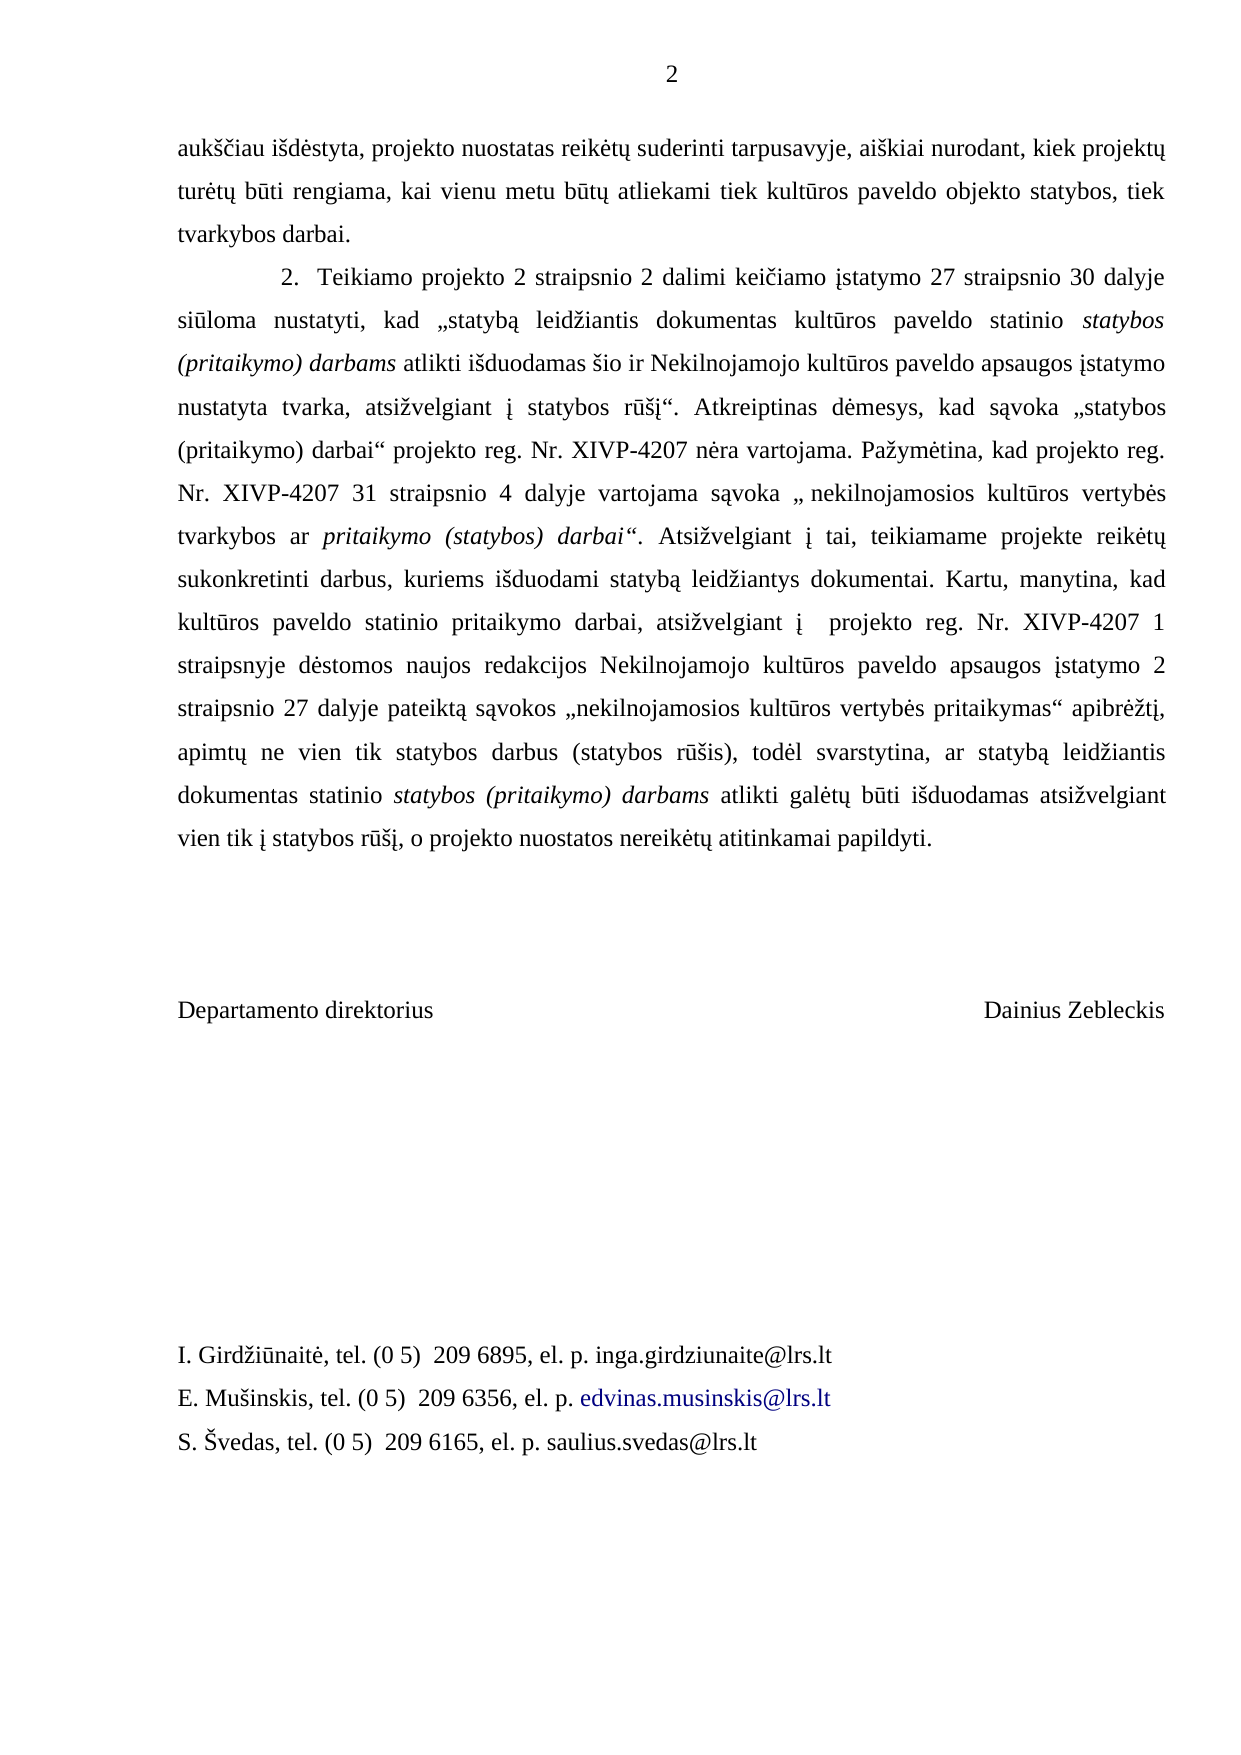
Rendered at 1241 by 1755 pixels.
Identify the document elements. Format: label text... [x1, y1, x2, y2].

text S. Švedas, tel. (0 5) 209 6165, el. p. saulius.svedas@lrs.lt [177, 1427, 1167, 1455]
text aukščiau išdėstyta, projekto nuostatas reikėtų suderinti tarpusavyje, aiškiai nurodant, kiek projektų turėtų būti rengiama, kai vienu metu būtų atliekami tiek kultūros paveldo objekto statybos, tiek tvarkybos darbai. [177, 133, 1167, 248]
text 2. Teikiamo projekto 2 straipsnio 2 dalimi keičiamo įstatymo 27 straipsnio 30 dalyje siūloma nustatyti, kad „statybą leidžiantis dokumentas kultūros paveldo statinio statybos (pritaikymo) darbams atlikti išduodamas šio ir Nekilnojamojo kultūros paveldo apsaugos įstatymo nustatyta tvarka, atsižvelgiant į statybos rūšį“. Atkreiptinas dėmesys, kad sąvoka „statybos (pritaikymo) darbai“ projekto reg. Nr. XIVP-4207 nėra vartojama. Pažymėtina, kad projekto reg. Nr. XIVP-4207 31 straipsnio 4 dalyje vartojama sąvoka „ nekilnojamosios kultūros vertybės tvarkybos ar pritaikymo (statybos) darbai“. Atsižvelgiant į tai, teikiamame projekte reikėtų sukonkretinti darbus, kuriems išduodami statybą leidžiantys dokumentai. Kartu, manytina, kad kultūros paveldo statinio pritaikymo darbai, atsižvelgiant į projekto reg. Nr. XIVP-4207 1 straipsnyje dėstomos naujos redakcijos Nekilnojamojo kultūros paveldo apsaugos įstatymo 2 straipsnio 27 dalyje pateiktą sąvokos „nekilnojamosios kultūros vertybės pritaikymas“ apibrėžtį, apimtų ne vien tik statybos darbus (statybos rūšis), todėl svarstytina, ar statybą leidžiantis dokumentas statinio statybos (pritaikymo) darbams atlikti galėtų būti išduodamas atsižvelgiant vien tik į statybos rūšį, o projekto nuostatos nereikėtų atitinkamai papildyti. [177, 262, 1167, 852]
text Departamento direktorius Dainius Zebleckis [177, 995, 1167, 1024]
text I. Girdžiūnaitė, tel. (0 5) 209 6895, el. p. inga.girdziunaite@lrs.lt [177, 1340, 1167, 1369]
text E. Mušinskis, tel. (0 5) 209 6356, el. p. edvinas.musinskis@lrs.lt [177, 1383, 1167, 1412]
